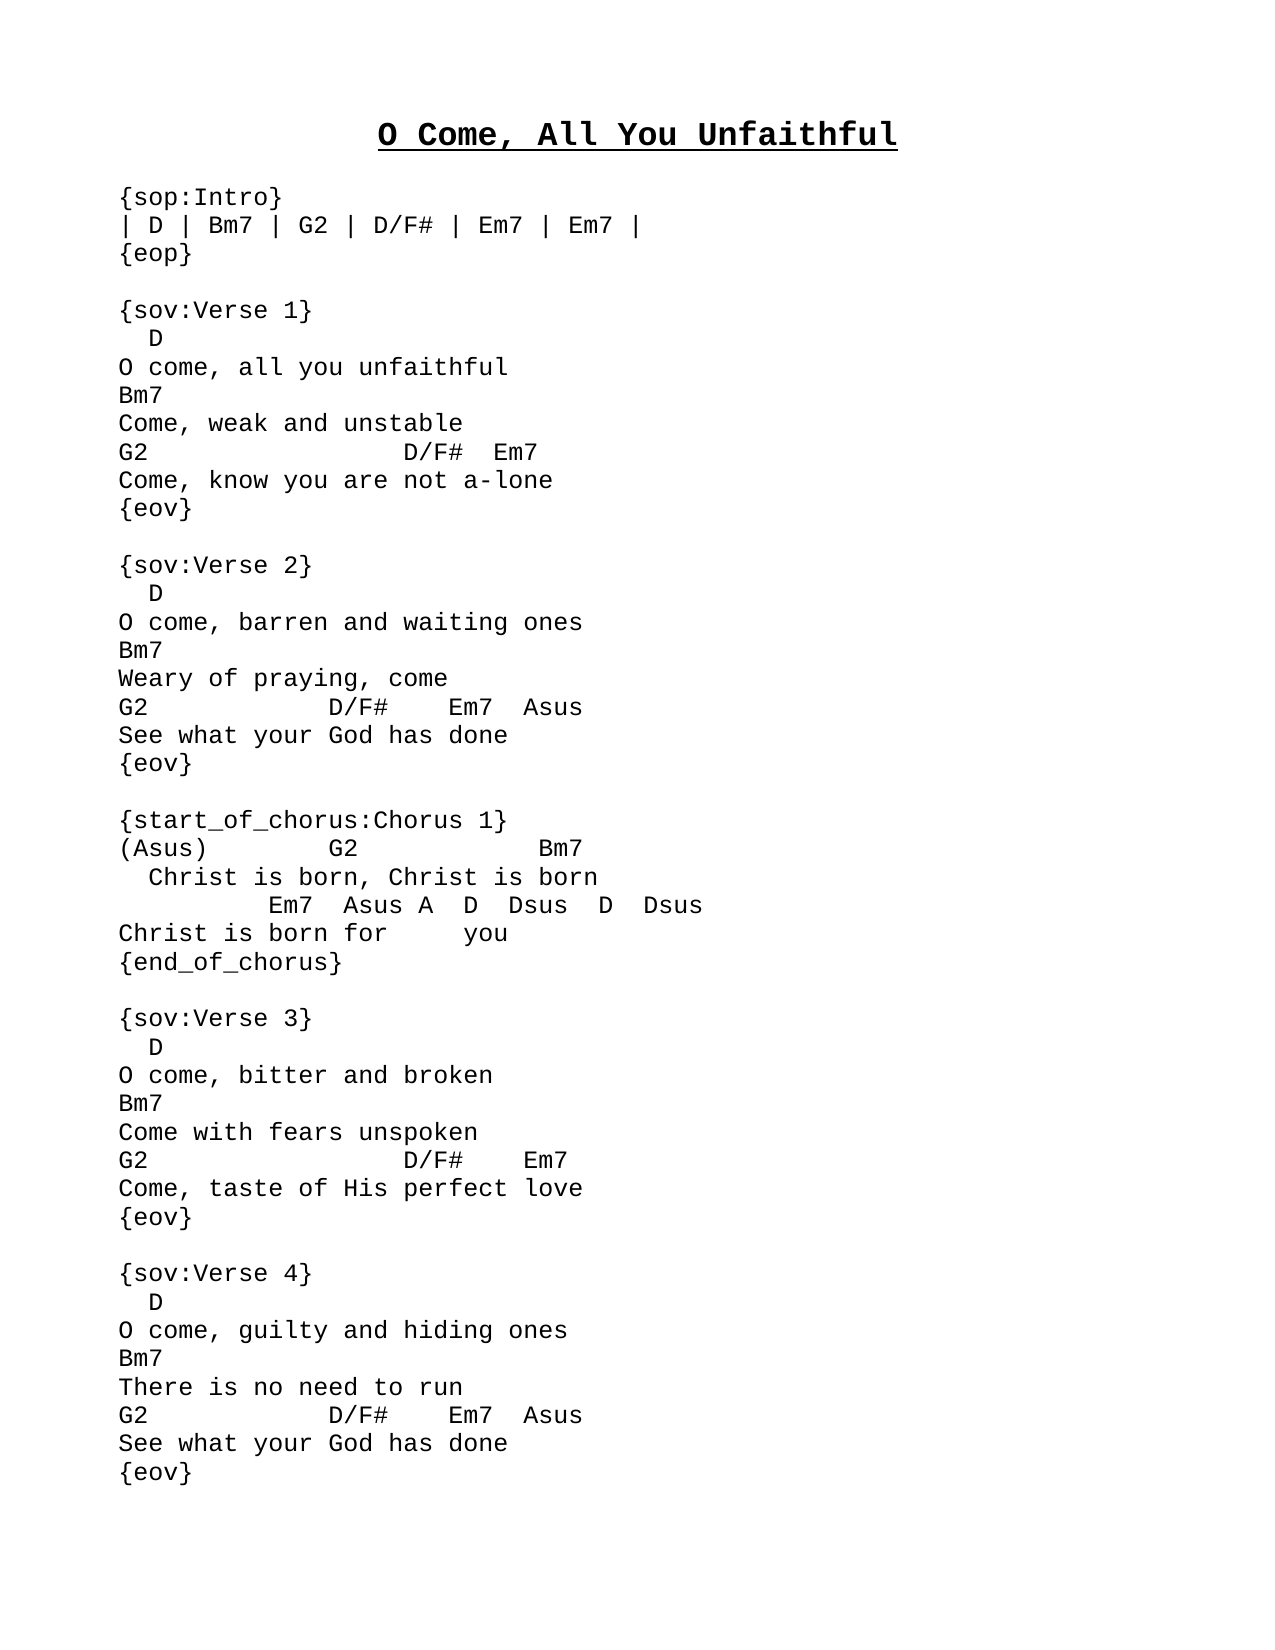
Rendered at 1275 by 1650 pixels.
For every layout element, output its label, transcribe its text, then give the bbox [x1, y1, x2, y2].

text O come, all you unfaithful [118, 354, 1157, 383]
text See what your God has done [118, 723, 1157, 751]
text There is no need to run [118, 1374, 1157, 1403]
text O come, bitter and broken [118, 1063, 1157, 1091]
text {sov:Verse 2} [118, 553, 1157, 581]
text Bm7 [118, 638, 1157, 666]
text Come with fears unspoken [118, 1119, 1157, 1148]
text Come, know you are not a-lone [118, 468, 1157, 496]
text {eov} [118, 1459, 1157, 1488]
text {sov:Verse 1} [118, 298, 1157, 326]
text {eov} [118, 496, 1157, 524]
text (Asus) G2 Bm7 [118, 836, 1157, 864]
text D [118, 1034, 1157, 1063]
text Em7 Asus A D Dsus D Dsus [118, 893, 1157, 921]
text Weary of praying, come [118, 666, 1157, 694]
text G2 D/F# Em7 [118, 439, 1157, 468]
text {sov:Verse 3} [118, 1006, 1157, 1034]
text {eop} [118, 241, 1157, 269]
text G2 D/F# Em7 Asus [118, 694, 1157, 723]
text {sop:Intro} [118, 184, 1157, 213]
text {eov} [118, 751, 1157, 779]
text O come, barren and waiting ones [118, 609, 1157, 638]
text Bm7 [118, 1091, 1157, 1119]
text Come, weak and unstable [118, 411, 1157, 439]
text {sov:Verse 4} [118, 1261, 1157, 1289]
text Christ is born for you [118, 921, 1157, 949]
text {eov} [118, 1204, 1157, 1233]
text O come, guilty and hiding ones [118, 1318, 1157, 1346]
text Come, taste of His perfect love [118, 1176, 1157, 1204]
text D [118, 326, 1157, 354]
text O Come, All You Unfaithful [118, 118, 1157, 156]
text Bm7 [118, 383, 1157, 411]
text Christ is born, Christ is born [118, 864, 1157, 893]
text D [118, 1289, 1157, 1318]
text G2 D/F# Em7 Asus [118, 1403, 1157, 1431]
text Bm7 [118, 1346, 1157, 1374]
text {start_of_chorus:Chorus 1} [118, 808, 1157, 836]
text See what your God has done [118, 1431, 1157, 1459]
text D [118, 581, 1157, 609]
text {end_of_chorus} [118, 949, 1157, 978]
text | D | Bm7 | G2 | D/F# | Em7 | Em7 | [118, 213, 1157, 241]
text G2 D/F# Em7 [118, 1148, 1157, 1176]
